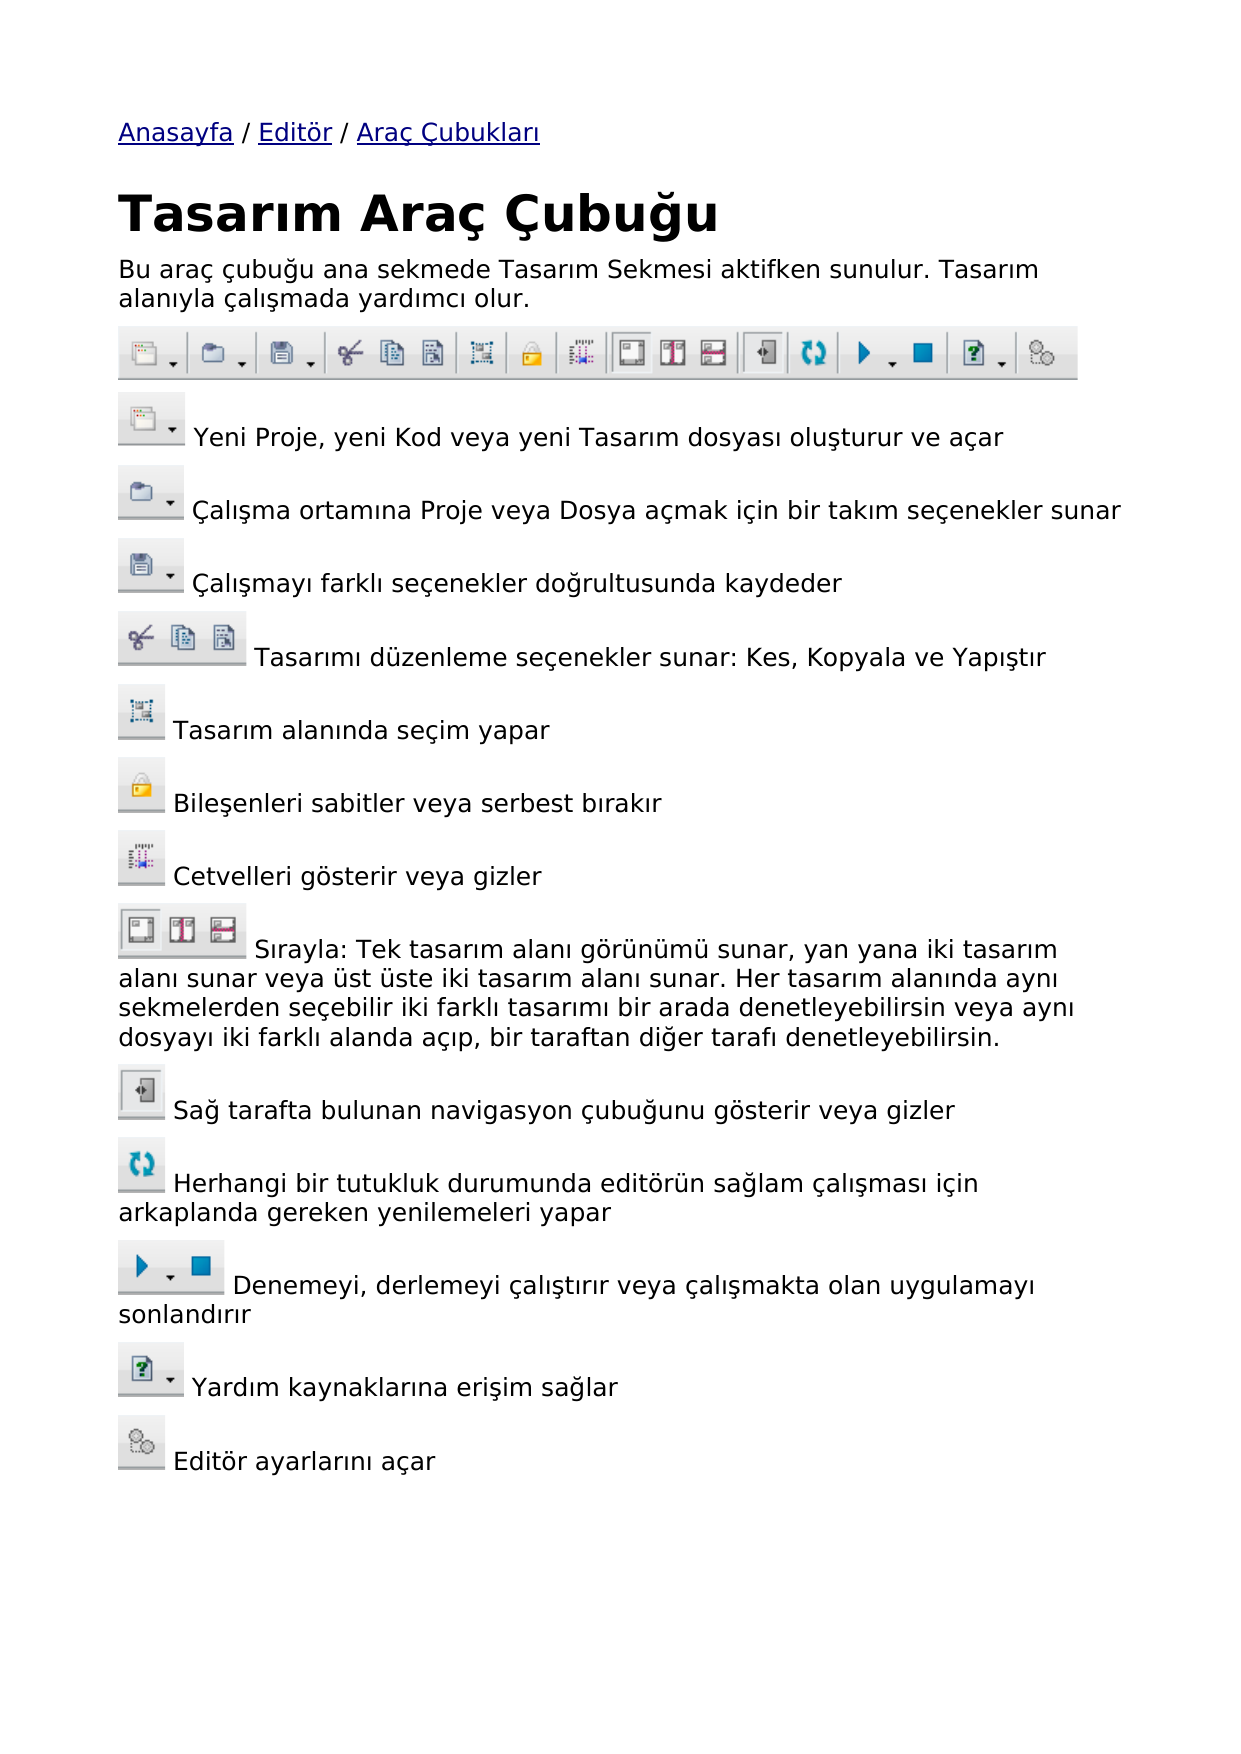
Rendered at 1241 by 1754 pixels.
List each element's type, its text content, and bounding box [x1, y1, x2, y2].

picture [118, 903, 247, 959]
text Bileşenleri sabitler veya serbest bırakır [118, 758, 1122, 818]
text Yeni Proje, yeni Kod veya yeni Tasarım dosyası oluşturur ve açar [118, 392, 1122, 453]
text Denemeyi, derlemeyi çalıştırır veya çalışmakta olan uygulamayı sonlandırır [118, 1240, 1122, 1330]
text Sırayla: Tek tasarım alanı görünümü sunar, yan yana iki tasarım alanı sunar veya üst üste iki tasarım alanı sunar. Her tasarım alanında aynı sekmelerden seçebilir iki farklı tasarımı bir arada denetleyebilirsin veya aynı dosyayı iki farklı alanda açıp, bir taraftan diğer tarafı denetleyebilirsin. [118, 904, 1122, 1052]
text Bu araç çubuğu ana sekmede Tasarım Sekmesi aktifken sunulur. Tasarım alanıyla çalışmada yardımcı olur. [118, 256, 1122, 314]
text Tasarım alanında seçim yapar [118, 684, 1122, 745]
picture [118, 830, 166, 886]
picture [118, 1137, 166, 1193]
picture [118, 757, 166, 813]
picture [118, 684, 166, 740]
picture [118, 465, 184, 520]
picture [118, 1415, 166, 1470]
picture [118, 392, 186, 447]
text Editör ayarlarını açar [118, 1415, 1122, 1476]
text Herhangi bir tutukluk durumunda editörün sağlam çalışması için arkaplanda gereken yenilemeleri yapar [118, 1138, 1122, 1227]
text Tasarımı düzenleme seçenekler sunar: Kes, Kopyala ve Yapıştır [118, 611, 1122, 672]
text Cetvelleri gösterir veya gizler [118, 831, 1122, 891]
text Yardım kaynaklarına erişim sağlar [118, 1342, 1122, 1403]
text Anasayfa / Editör / Araç Çubukları [118, 118, 1122, 147]
subtitle Tasarım Araç Çubuğu [118, 185, 1122, 243]
picture [118, 326, 1078, 380]
text Çalışma ortamına Proje veya Dosya açmak için bir takım seçenekler sunar [118, 465, 1122, 526]
picture [118, 1240, 225, 1295]
picture [118, 1342, 184, 1397]
picture [118, 611, 247, 666]
picture [118, 1064, 166, 1120]
text Sağ tarafta bulunan navigasyon çubuğunu gösterir veya gizler [118, 1064, 1122, 1125]
text Çalışmayı farklı seçenekler doğrultusunda kaydeder [118, 538, 1122, 599]
picture [118, 538, 184, 593]
